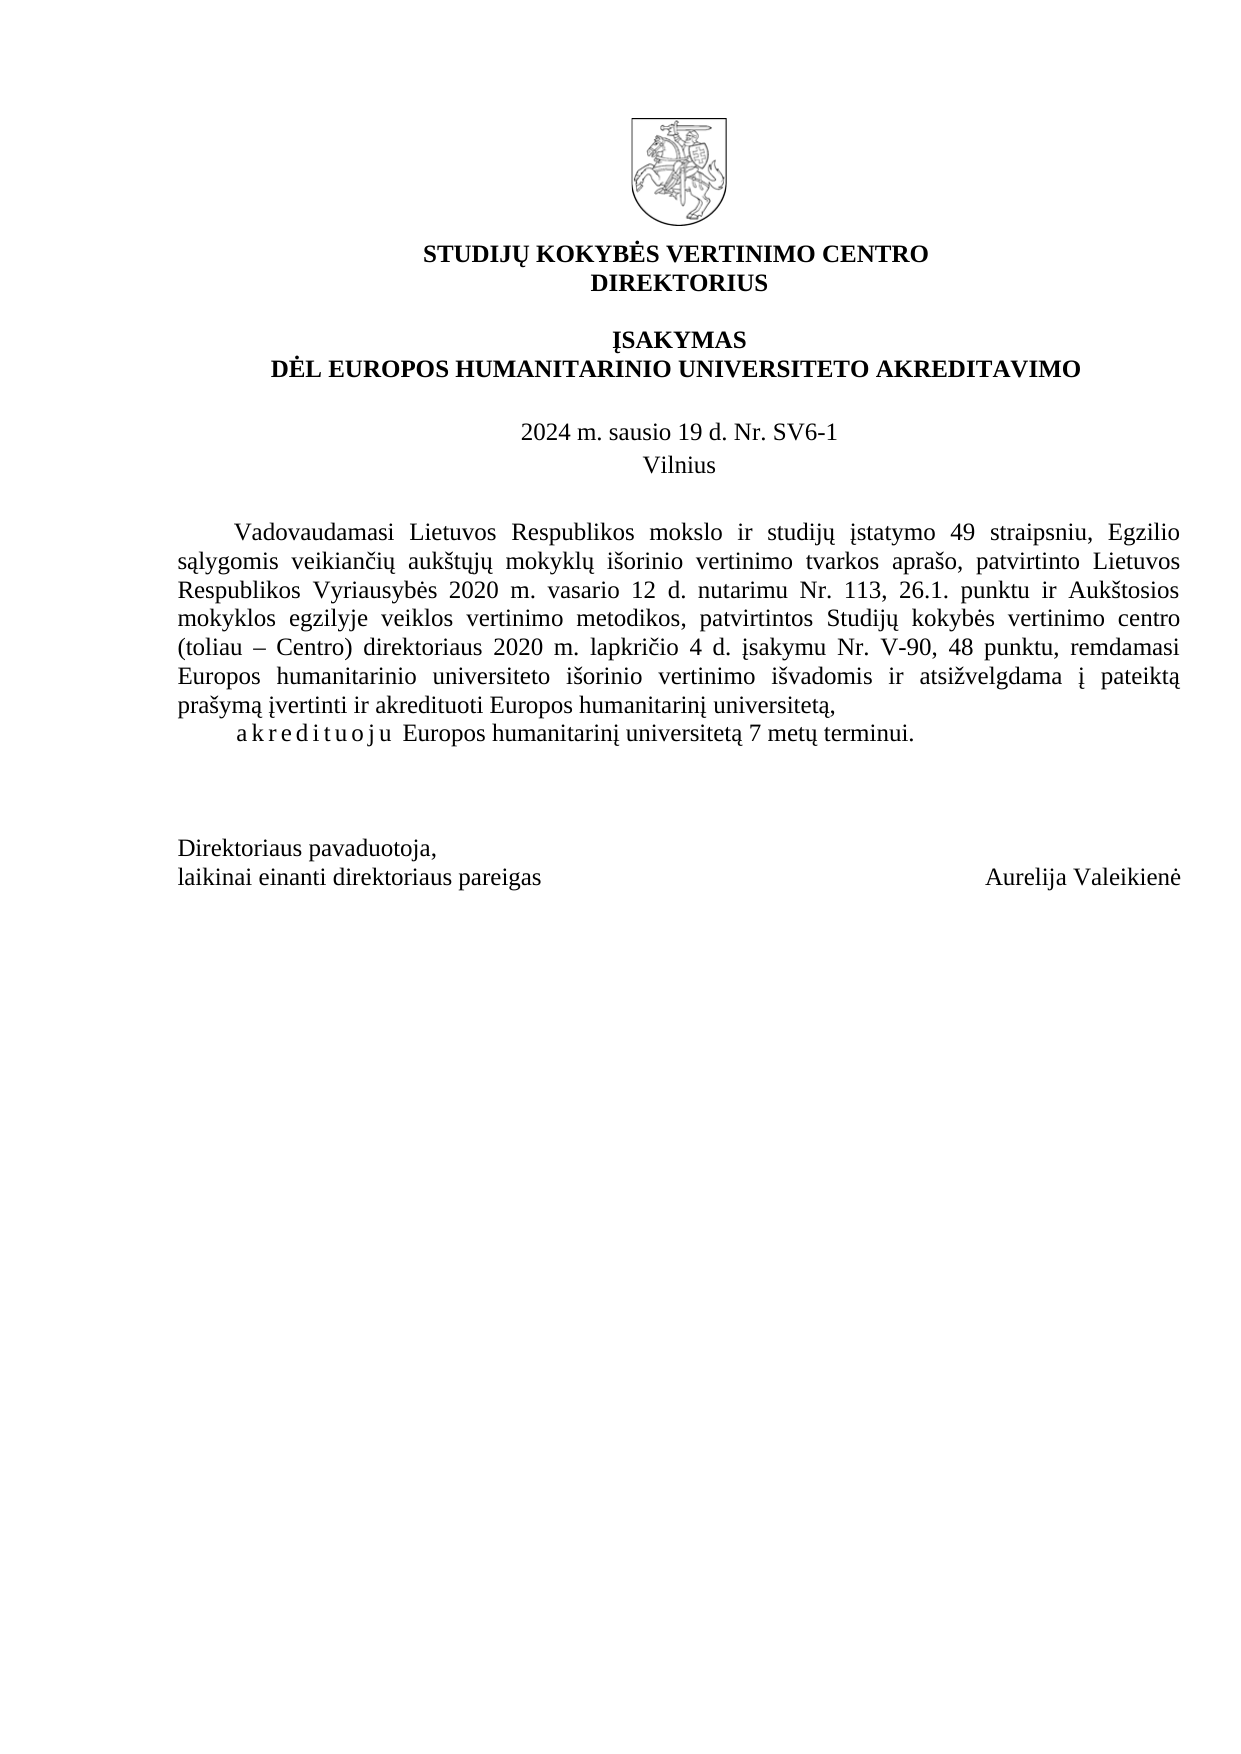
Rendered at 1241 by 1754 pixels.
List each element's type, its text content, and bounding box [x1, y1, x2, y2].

text Direktoriaus pavaduotoja, [177, 833, 1181, 862]
text laikinai einanti direktoriaus pareigas Aurelija Valeikienė [177, 862, 1181, 891]
text Vadovaudamasi Lietuvos Respublikos mokslo ir studijų įstatymo 49 straipsniu, Egzilio sąlygomis veikiančių aukštųjų mokyklų išorinio vertinimo tvarkos aprašo, patvirtinto Lietuvos Respublikos Vyriausybės 2020 m. vasario 12 d. nutarimu Nr. 113, 26.1. punktu ir Aukštosios mokyklos egzilyje veiklos vertinimo metodikos, patvirtintos Studijų kokybės vertinimo centro (toliau – Centro) direktoriaus 2020 m. lapkričio 4 d. įsakymu Nr. V-90, 48 punktu, remdamasi Europos humanitarinio universiteto išorinio vertinimo išvadomis ir atsižvelgdama į pateiktą prašymą įvertinti ir akredituoti Europos humanitarinį universitetą, [177, 517, 1181, 718]
text DĖL EUROPOS HUMANITARINIO UNIVERSITETO AKREDITAVIMO [177, 354, 1181, 383]
text Vilnius [177, 450, 1181, 479]
text DIREKTORIUS [177, 268, 1181, 297]
text 2024 m. sausio 19 d. Nr. SV6-1 [177, 417, 1181, 445]
text ĮSAKYMAS [177, 326, 1181, 354]
text STUDIJŲ KOKYBĖS VERTINIMO CENTRO [177, 239, 1181, 268]
text akredituoju Europos humanitarinį universitetą 7 metų terminui. [177, 718, 1181, 747]
